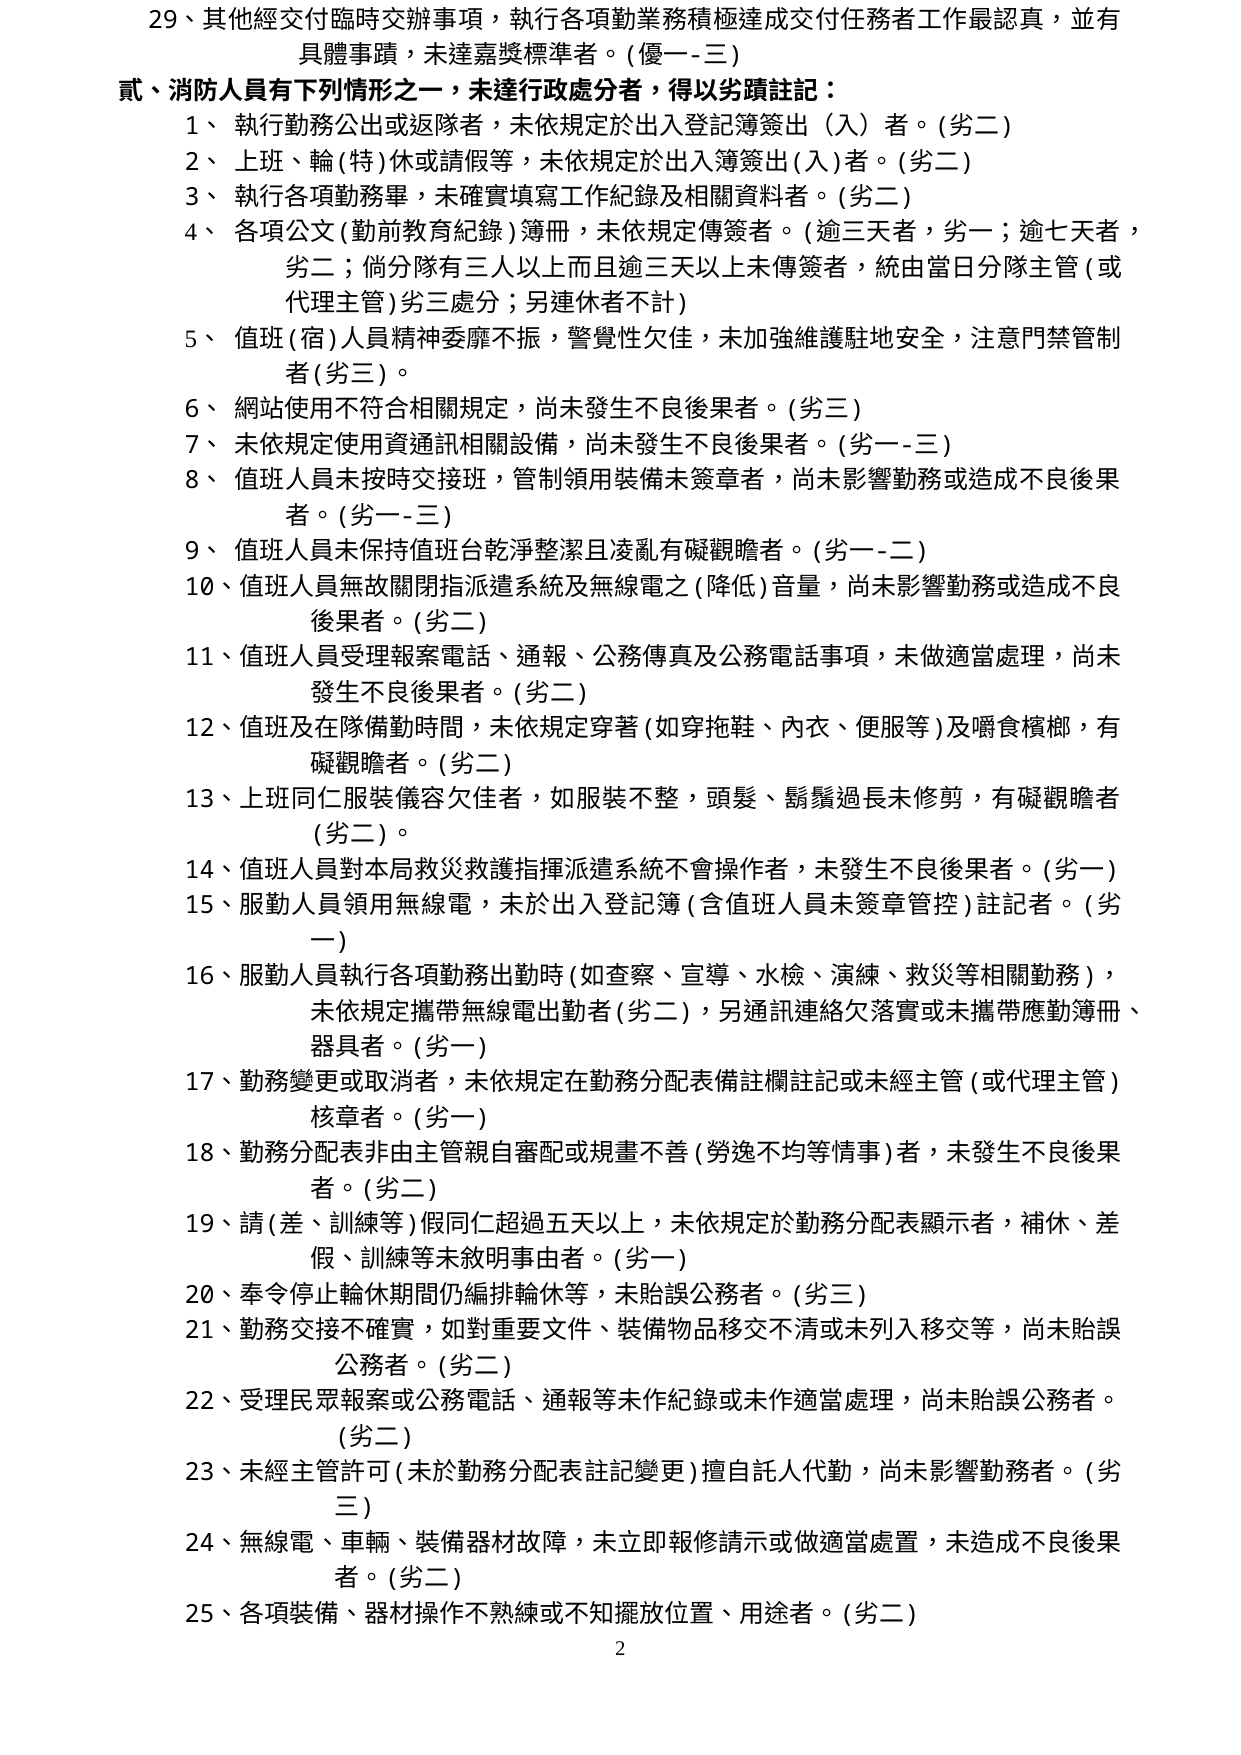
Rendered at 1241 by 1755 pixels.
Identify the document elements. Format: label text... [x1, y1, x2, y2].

list 值班(宿)人員精神委靡不振，警覺性欠佳，未加強維護駐地安全，注意門禁管制者(劣三)。 [184, 319, 1122, 389]
list 執行勤務公出或返隊者，未依規定於出入登記簿簽出（入）者。(劣二) [184, 106, 1122, 142]
list 勤務變更或取消者，未依規定在勤務分配表備註欄註記或未經主管(或代理主管)核章者。(劣一) [184, 1062, 1122, 1133]
list 網站使用不符合相關規定，尚未發生不良後果者。(劣三) [184, 389, 1122, 425]
list 值班人員對本局救災救護指揮派遣系統不會操作者，未發生不良後果者。(劣一) [184, 850, 1122, 885]
list 服勤人員領用無線電，未於出入登記簿(含值班人員未簽章管控)註記者。(劣一) [184, 885, 1122, 956]
list 值班人員無故關閉指派遣系統及無線電之(降低)音量，尚未影響勤務或造成不良後果者。(劣二) [184, 567, 1122, 637]
list 請(差、訓練等)假同仁超過五天以上，未依規定於勤務分配表顯示者，補休、差假、訓練等未敘明事由者。(劣一) [184, 1204, 1122, 1275]
list 勤務分配表非由主管親自審配或規畫不善(勞逸不均等情事)者，未發生不良後果者。(劣二) [184, 1133, 1122, 1204]
list 值班人員未保持值班台乾淨整潔且凌亂有礙觀瞻者。(劣一-二) [184, 531, 1122, 567]
list 服勤人員執行各項勤務出勤時(如查察、宣導、水檢、演練、救災等相關勤務)，未依規定攜帶無線電出勤者(劣二)，另通訊連絡欠落實或未攜帶應勤簿冊、器具者。(劣一) [184, 956, 1122, 1062]
list 值班人員未按時交接班，管制領用裝備未簽章者，尚未影響勤務或造成不良後果者。(劣一-三) [184, 460, 1122, 531]
list 執行各項勤務畢，未確實填寫工作紀錄及相關資料者。(劣二) [184, 177, 1122, 212]
list 各項裝備、器材操作不熟練或不知擺放位置、用途者。(劣二) [184, 1594, 1122, 1629]
list 值班及在隊備勤時間，未依規定穿著(如穿拖鞋、內衣、便服等)及嚼食檳榔，有礙觀瞻者。(劣二) [184, 708, 1122, 779]
list 上班同仁服裝儀容欠佳者，如服裝不整，頭髮、鬍鬚過長未修剪，有礙觀瞻者(劣二)。 [184, 779, 1122, 850]
list 未經主管許可(未於勤務分配表註記變更)擅自託人代勤，尚未影響勤務者。(劣三) [184, 1452, 1122, 1523]
list 受理民眾報案或公務電話、通報等未作紀錄或未作適當處理，尚未貽誤公務者。(劣二) [184, 1381, 1122, 1452]
list 值班人員受理報案電話、通報、公務傳真及公務電話事項，未做適當處理，尚未發生不良後果者。(劣二) [184, 637, 1122, 708]
list 上班、輪(特)休或請假等，未依規定於出入簿簽出(入)者。(劣二) [184, 142, 1122, 177]
list 無線電、車輛、裝備器材故障，未立即報修請示或做適當處置，未造成不良後果者。(劣二) [184, 1523, 1122, 1594]
list 未依規定使用資通訊相關設備，尚未發生不良後果者。(劣一-三) [184, 425, 1122, 460]
list 勤務交接不確實，如對重要文件、裝備物品移交不清或未列入移交等，尚未貽誤公務者。(劣二) [184, 1310, 1122, 1381]
list 各項公文(勤前教育紀錄)簿冊，未依規定傳簽者。(逾三天者，劣一；逾七天者，劣二；倘分隊有三人以上而且逾三天以上未傳簽者，統由當日分隊主管(或代理主管)劣三處分；另連休者不計) [184, 212, 1122, 319]
list 其他經交付臨時交辦事項，執行各項勤業務積極達成交付任務者工作最認真，並有具體事蹟，未達嘉獎標準者。(優一-三) [148, 0, 1122, 71]
text 貳、消防人員有下列情形之一，未達行政處分者，得以劣蹟註記： [118, 71, 1122, 106]
list 奉令停止輪休期間仍編排輪休等，未貽誤公務者。(劣三) [184, 1275, 1122, 1310]
